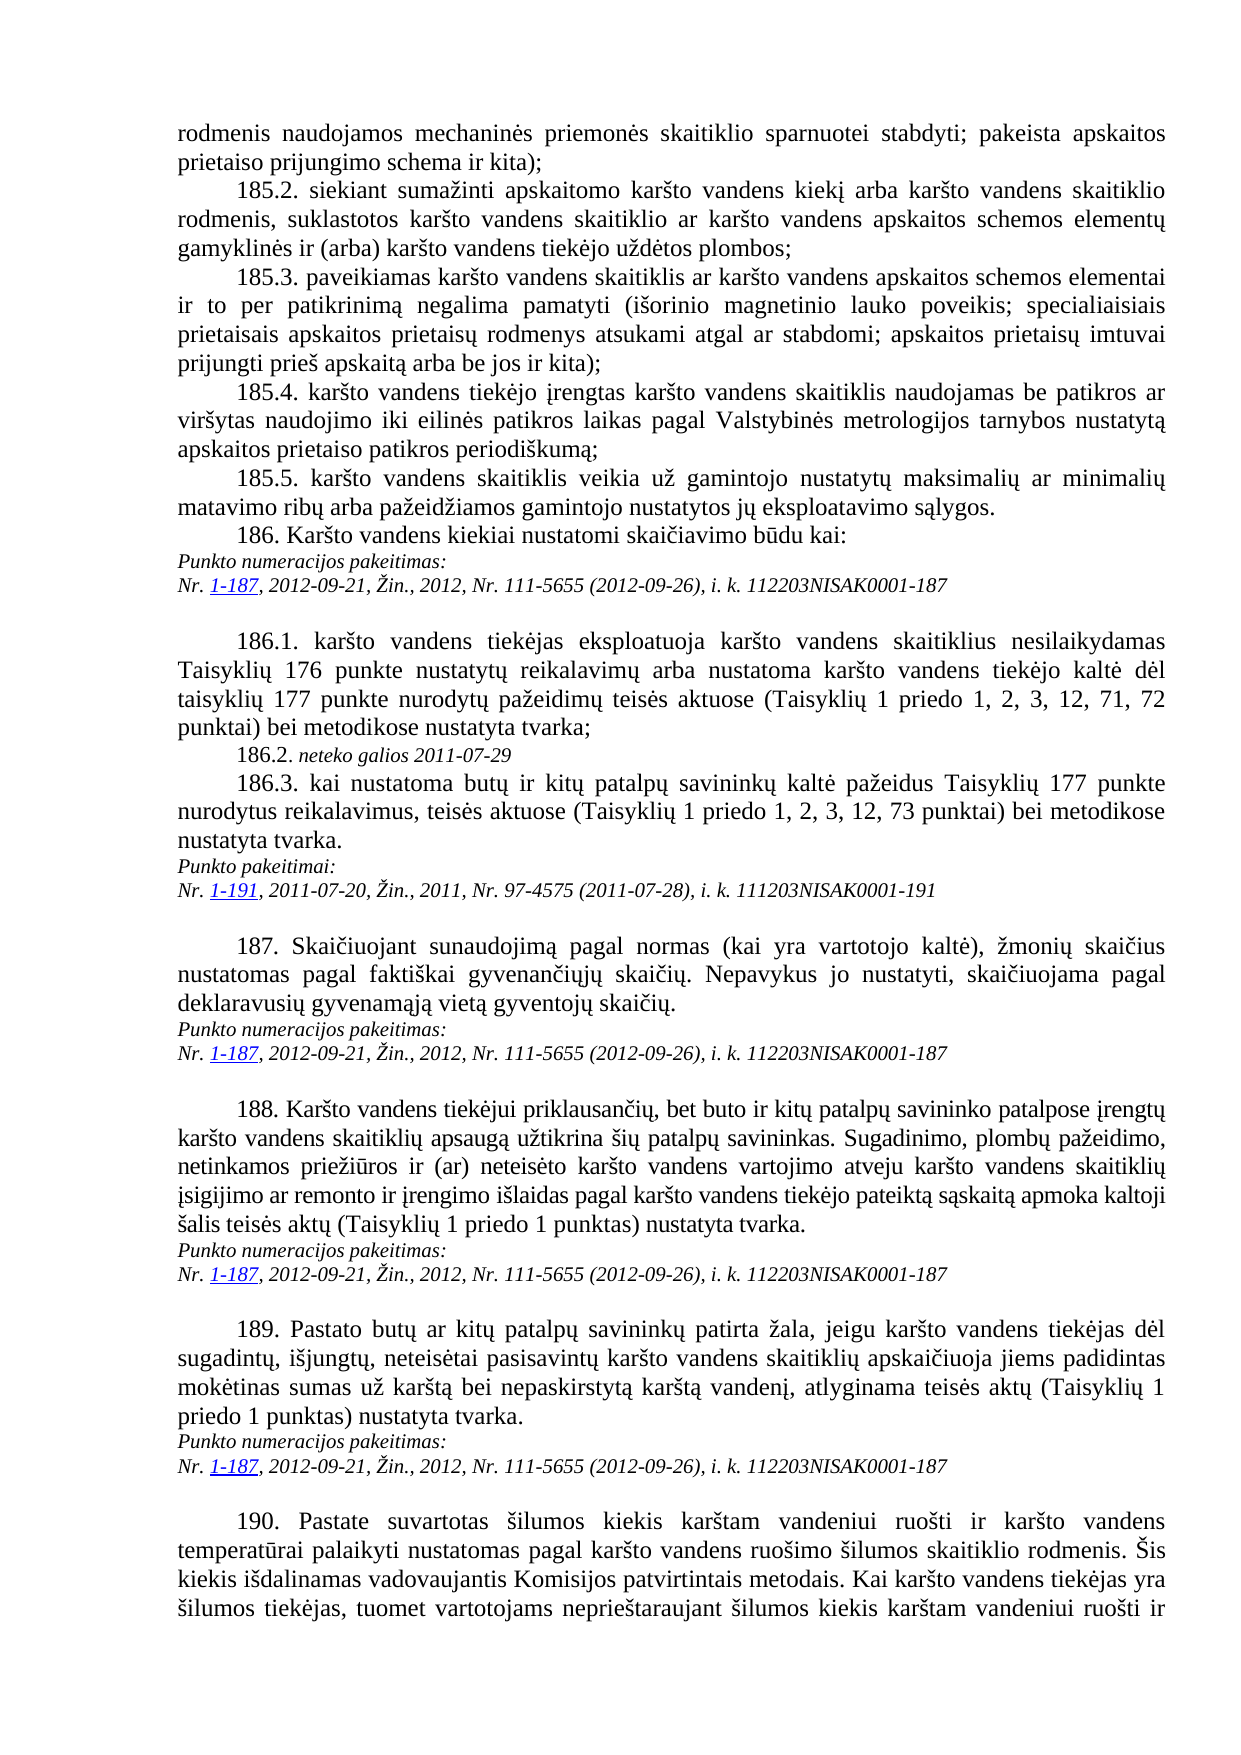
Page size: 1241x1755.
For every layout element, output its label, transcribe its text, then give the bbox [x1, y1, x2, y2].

text 187. Skaičiuojant sunaudojimą pagal normas (kai yra vartotojo kaltė), žmonių skaičius nustatomas pagal faktiškai gyvenančiųjų skaičių. Nepavykus jo nustatyti, skaičiuojama pagal deklaravusių gyvenamąją vietą gyventojų skaičių. [177, 931, 1166, 1017]
text 186.3. kai nustatoma butų ir kitų patalpų savininkų kaltė pažeidus Taisyklių 177 punkte nurodytus reikalavimus, teisės aktuose (Taisyklių 1 priedo 1, 2, 3, 12, 73 punktai) bei metodikose nustatyta tvarka. [177, 768, 1166, 854]
text 186.1. karšto vandens tiekėjas eksploatuoja karšto vandens skaitiklius nesilaikydamas Taisyklių 176 punkte nustatytų reikalavimų arba nustatoma karšto vandens tiekėjo kaltė dėl taisyklių 177 punkte nurodytų pažeidimų teisės aktuose (Taisyklių 1 priedo 1, 2, 3, 12, 71, 72 punktai) bei metodikose nustatyta tvarka; [177, 626, 1166, 741]
text 185.5. karšto vandens skaitiklis veikia už gamintojo nustatytų maksimalių ar minimalių matavimo ribų arba pažeidžiamos gamintojo nustatytos jų eksploatavimo sąlygos. [177, 463, 1166, 521]
text Nr. 1-191, 2011-07-20, Žin., 2011, Nr. 97-4575 (2011-07-28), i. k. 111203NISAK0001-191 [177, 878, 1166, 902]
text Nr. 1-187, 2012-09-21, Žin., 2012, Nr. 111-5655 (2012-09-26), i. k. 112203NISAK0001-187 [177, 1041, 1166, 1065]
text Punkto pakeitimai: [177, 854, 1166, 878]
text 186. Karšto vandens kiekiai nustatomi skaičiavimo būdu kai: [177, 521, 1166, 549]
text Nr. 1-187, 2012-09-21, Žin., 2012, Nr. 111-5655 (2012-09-26), i. k. 112203NISAK0001-187 [177, 1262, 1166, 1286]
text Punkto numeracijos pakeitimas: [177, 549, 1166, 573]
text Nr. 1-187, 2012-09-21, Žin., 2012, Nr. 111-5655 (2012-09-26), i. k. 112203NISAK0001-187 [177, 573, 1166, 597]
text Nr. 1-187, 2012-09-21, Žin., 2012, Nr. 111-5655 (2012-09-26), i. k. 112203NISAK0001-187 [177, 1453, 1166, 1478]
text Punkto numeracijos pakeitimas: [177, 1429, 1166, 1453]
text 190. Pastate suvartotas šilumos kiekis karštam vandeniui ruošti ir karšto vandens temperatūrai palaikyti nustatomas pagal karšto vandens ruošimo šilumos skaitiklio rodmenis. Šis kiekis išdalinamas vadovaujantis Komisijos patvirtintais metodais. Kai karšto vandens tiekėjas yra šilumos tiekėjas, tuomet vartotojams neprieštaraujant šilumos kiekis karštam vandeniui ruošti ir [177, 1506, 1166, 1621]
text Punkto numeracijos pakeitimas: [177, 1238, 1166, 1262]
text 186.2. neteko galios 2011-07-29 [177, 741, 1166, 768]
text Punkto numeracijos pakeitimas: [177, 1017, 1166, 1041]
text 189. Pastato butų ar kitų patalpų savininkų patirta žala, jeigu karšto vandens tiekėjas dėl sugadintų, išjungtų, neteisėtai pasisavintų karšto vandens skaitiklių apskaičiuoja jiems padidintas mokėtinas sumas už karštą bei nepaskirstytą karštą vandenį, atlyginama teisės aktų (Taisyklių 1 priedo 1 punktas) nustatyta tvarka. [177, 1314, 1166, 1429]
text 185.3. paveikiamas karšto vandens skaitiklis ar karšto vandens apskaitos schemos elementai ir to per patikrinimą negalima pamatyti (išorinio magnetinio lauko poveikis; specialiaisiais prietaisais apskaitos prietaisų rodmenys atsukami atgal ar stabdomi; apskaitos prietaisų imtuvai prijungti prieš apskaitą arba be jos ir kita); [177, 262, 1166, 377]
text 185.2. siekiant sumažinti apskaitomo karšto vandens kiekį arba karšto vandens skaitiklio rodmenis, suklastotos karšto vandens skaitiklio ar karšto vandens apskaitos schemos elementų gamyklinės ir (arba) karšto vandens tiekėjo uždėtos plombos; [177, 176, 1166, 262]
text rodmenis naudojamos mechaninės priemonės skaitiklio sparnuotei stabdyti; pakeista apskaitos prietaiso prijungimo schema ir kita); [177, 118, 1166, 176]
text 185.4. karšto vandens tiekėjo įrengtas karšto vandens skaitiklis naudojamas be patikros ar viršytas naudojimo iki eilinės patikros laikas pagal Valstybinės metrologijos tarnybos nustatytą apskaitos prietaiso patikros periodiškumą; [177, 377, 1166, 463]
text 188. Karšto vandens tiekėjui priklausančių, bet buto ir kitų patalpų savininko patalpose įrengtų karšto vandens skaitiklių apsaugą užtikrina šių patalpų savininkas. Sugadinimo, plombų pažeidimo, netinkamos priežiūros ir (ar) neteisėto karšto vandens vartojimo atveju karšto vandens skaitiklių įsigijimo ar remonto ir įrengimo išlaidas pagal karšto vandens tiekėjo pateiktą sąskaitą apmoka kaltoji šalis teisės aktų (Taisyklių 1 priedo 1 punktas) nustatyta tvarka. [177, 1094, 1166, 1238]
